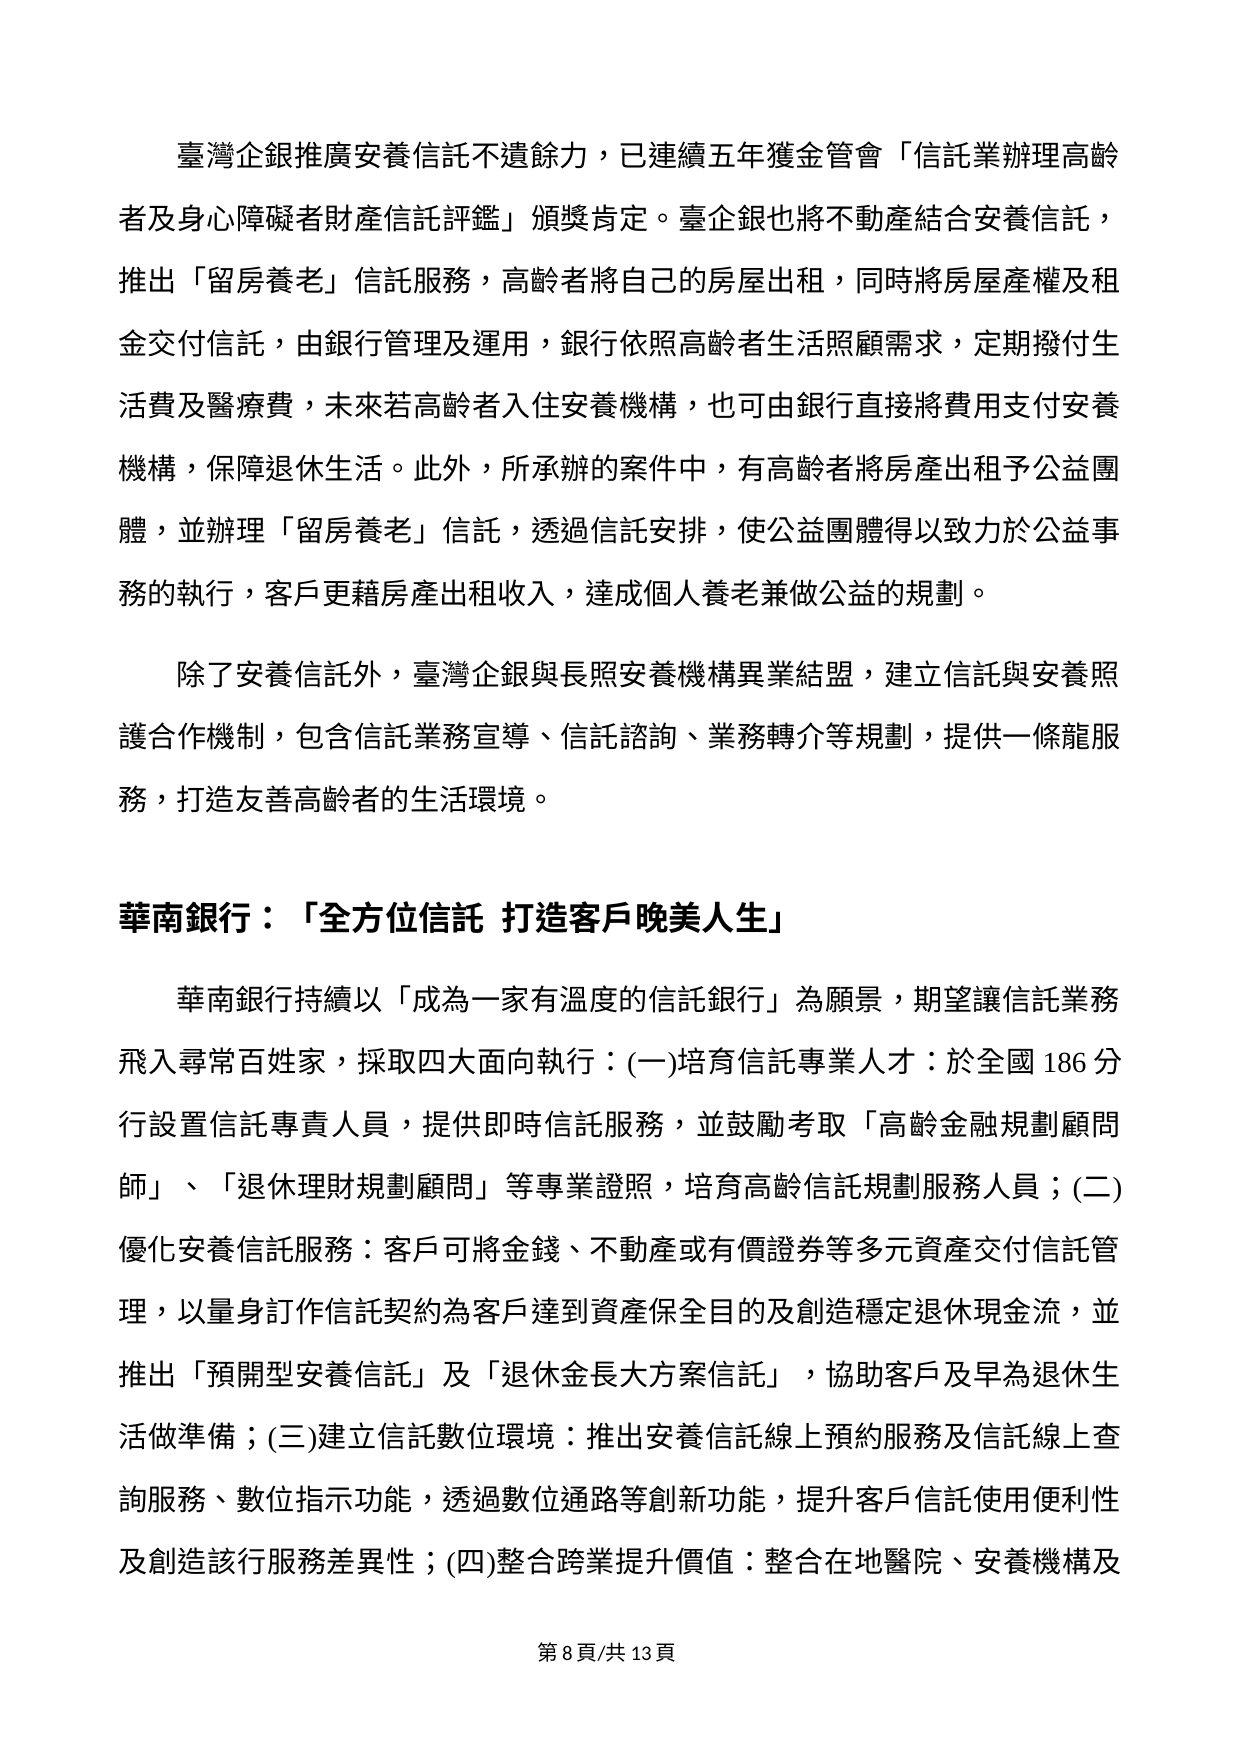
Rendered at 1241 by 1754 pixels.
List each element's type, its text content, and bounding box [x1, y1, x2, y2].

text 華南銀行：「全方位信託 打造客戶晚美人生」 [118, 875, 1122, 937]
text 華南銀行持續以「成為一家有溫度的信託銀行」為願景，期望讓信託業務飛入尋常百姓家，採取四大面向執行：(一)培育信託專業人才：於全國186分行設置信託專責人員，提供即時信託服務，並鼓勵考取「高齡金融規劃顧問師」、「退休理財規劃顧問」等專業證照，培育高齡信託規劃服務人員；(二)優化安養信託服務：客戶可將金錢、不動產或有價證券等多元資產交付信託管理，以量身訂作信託契約為客戶達到資產保全目的及創造穩定退休現金流，並推出「預開型安養信託」及「退休金長大方案信託」，協助客戶及早為退休生活做準備；(三)建立信託數位環境：推出安養信託線上預約服務及信託線上查詢服務、數位指示功能，透過數位通路等創新功能，提升客戶信託使用便利性及創造該行服務差異性；(四)整合跨業提升價值：整合在地醫院、安養機構及 [118, 956, 1122, 1581]
text 臺灣企銀推廣安養信託不遺餘力，已連續五年獲金管會「信託業辦理高齡者及身心障礙者財產信託評鑑」頒獎肯定。臺企銀也將不動產結合安養信託，推出「留房養老」信託服務，高齡者將自己的房屋出租，同時將房屋產權及租金交付信託，由銀行管理及運用，銀行依照高齡者生活照顧需求，定期撥付生活費及醫療費，未來若高齡者入住安養機構，也可由銀行直接將費用支付安養機構，保障退休生活。此外，所承辦的案件中，有高齡者將房產出租予公益團體，並辦理「留房養老」信託，透過信託安排，使公益團體得以致力於公益事務的執行，客戶更藉房產出租收入，達成個人養老兼做公益的規劃。 [118, 112, 1122, 612]
text 除了安養信託外，臺灣企銀與長照安養機構異業結盟，建立信託與安養照護合作機制，包含信託業務宣導、信託諮詢、業務轉介等規劃，提供一條龍服務，打造友善高齡者的生活環境。 [118, 631, 1122, 818]
